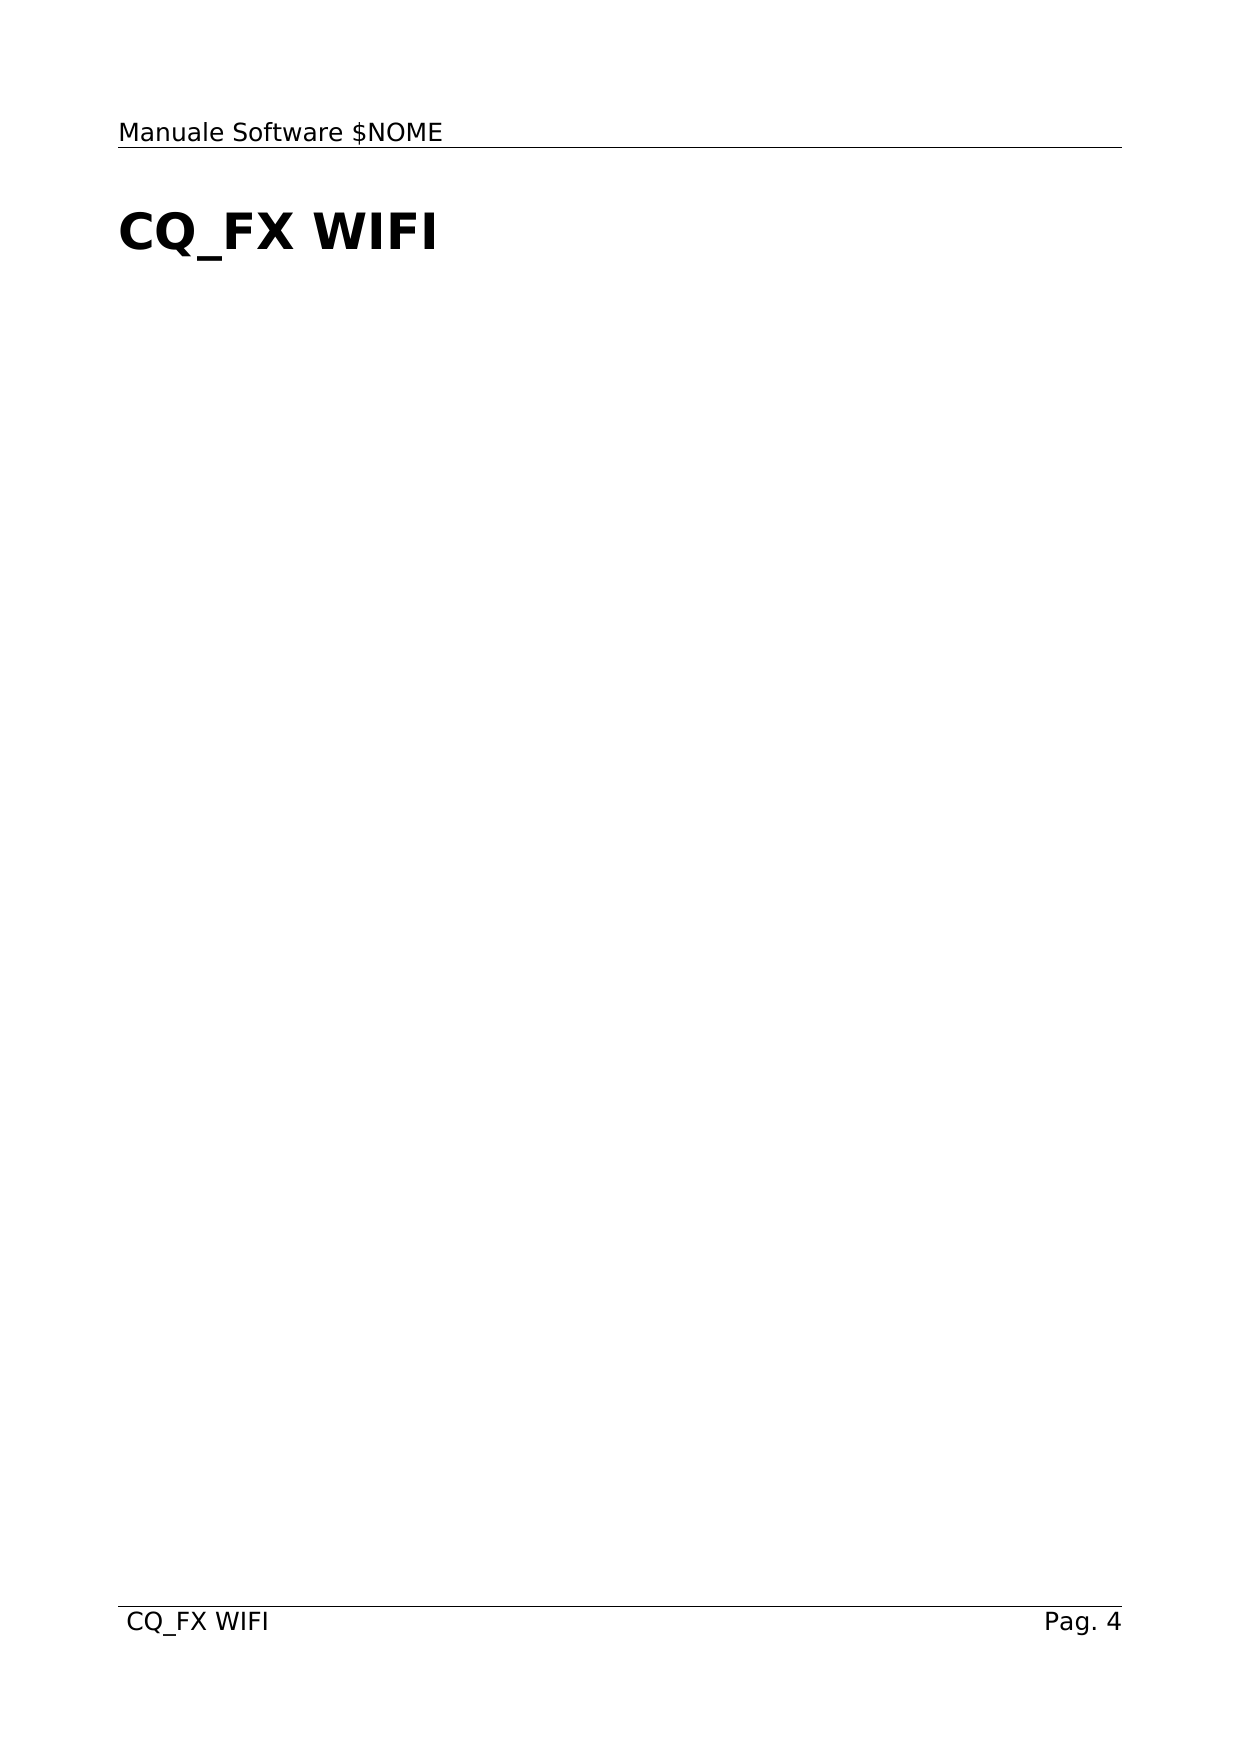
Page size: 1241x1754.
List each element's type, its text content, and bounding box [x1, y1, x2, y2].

subtitle CQ_FX WIFI [118, 203, 1122, 261]
